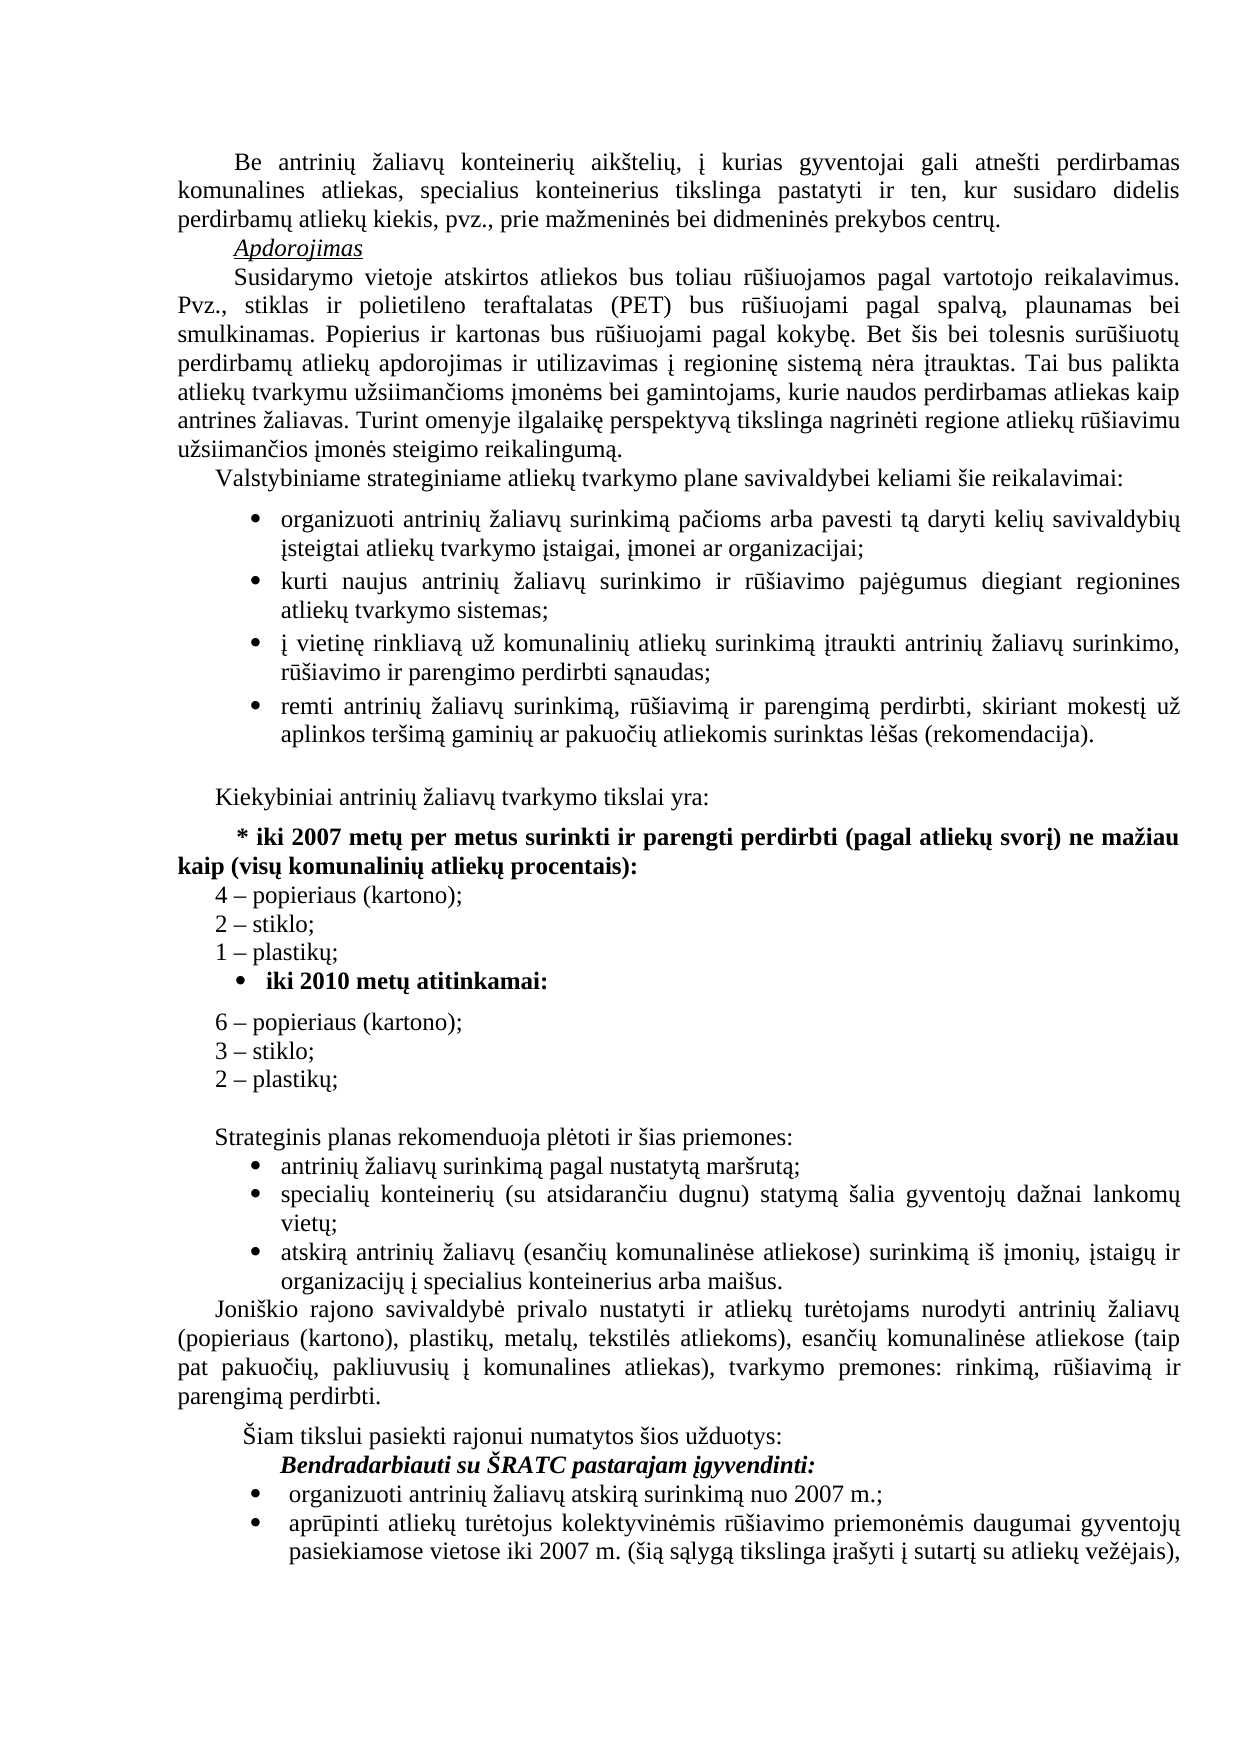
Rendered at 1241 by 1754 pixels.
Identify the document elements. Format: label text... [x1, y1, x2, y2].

text Šiam tikslui pasiekti rajonui numatytos šios užduotys: [177, 1421, 1181, 1450]
text  specialių konteinerių (su atsidarančiu dugnu) statymą šalia gyventojų dažnai lankomų vietų; [251, 1179, 1181, 1237]
text 2 – plastikų; [215, 1064, 1181, 1093]
text Apdorojimas [177, 233, 1181, 262]
text Be antrinių žaliavų konteinerių aikštelių, į kurias gyventojai gali atnešti perdirbamas komunalines atliekas, specialius konteinerius tikslinga pastatyti ir ten, kur susidaro didelis perdirbamų atliekų kiekis, pvz., prie mažmeninės bei didmeninės prekybos centrų. [177, 147, 1181, 233]
text * iki 2007 metų per metus surinkti ir parengti perdirbti (pagal atliekų svorį) ne mažiau kaip (visų komunalinių atliekų procentais): [177, 822, 1181, 880]
text 3 – stiklo; [215, 1036, 1181, 1064]
text Valstybiniame strateginiame atliekų tvarkymo plane savivaldybei keliami šie reikalavimai: [177, 463, 1181, 492]
text Susidarymo vietoje atskirtos atliekos bus toliau rūšiuojamos pagal vartotojo reikalavimus. Pvz., stiklas ir polietileno teraftalatas (PET) bus rūšiuojami pagal spalvą, plaunamas bei smulkinamas. Popierius ir kartonas bus rūšiuojami pagal kokybę. Bet šis bei tolesnis surūšiuotų perdirbamų atliekų apdorojimas ir utilizavimas į regioninę sistemą nėra įtrauktas. Tai bus palikta atliekų tvarkymu užsiimančioms įmonėms bei gamintojams, kurie naudos perdirbamas atliekas kaip antrines žaliavas. Turint omenyje ilgalaikę perspektyvą tikslinga nagrinėti regione atliekų rūšiavimu užsiimančios įmonės steigimo reikalingumą. [177, 262, 1181, 463]
text  kurti naujus antrinių žaliavų surinkimo ir rūšiavimo pajėgumus diegiant regionines atliekų tvarkymo sistemas; [251, 566, 1181, 624]
text  remti antrinių žaliavų surinkimą, rūšiavimą ir parengimą perdirbti, skiriant mokestį už aplinkos teršimą gaminių ar pakuočių atliekomis surinktas lėšas (rekomendacija). [251, 691, 1181, 748]
text Bendradarbiauti su ŠRATC pastarajam įgyvendinti: [177, 1450, 1181, 1479]
text  organizuoti antrinių žaliavų surinkimą pačioms arba pavesti tą daryti kelių savivaldybių įsteigtai atliekų tvarkymo įstaigai, įmonei ar organizacijai; [251, 504, 1181, 561]
text  antrinių žaliavų surinkimą pagal nustatytą maršrutą; [251, 1151, 1181, 1179]
text  organizuoti antrinių žaliavų atskirą surinkimą nuo 2007 m.; [251, 1479, 1181, 1508]
text  aprūpinti atliekų turėtojus kolektyvinėmis rūšiavimo priemonėmis daugumai gyventojų pasiekiamose vietose iki 2007 m. (šią sąlygą tikslinga įrašyti į sutartį su atliekų vežėjais), [251, 1508, 1181, 1565]
text 6 – popieriaus (kartono); [215, 1007, 1181, 1036]
text  į vietinę rinkliavą už komunalinių atliekų surinkimą įtraukti antrinių žaliavų surinkimo, rūšiavimo ir parengimo perdirbti sąnaudas; [251, 628, 1181, 686]
text  atskirą antrinių žaliavų (esančių komunalinėse atliekose) surinkimą iš įmonių, įstaigų ir organizacijų į specialius konteinerius arba maišus. [251, 1237, 1181, 1294]
text  iki 2010 metų atitinkamai: [236, 966, 1181, 995]
text Kiekybiniai antrinių žaliavų tvarkymo tikslai yra: [215, 782, 1181, 811]
text Strateginis planas rekomenduoja plėtoti ir šias priemones: [214, 1122, 1181, 1151]
text 1 – plastikų; [215, 937, 1181, 966]
text Joniškio rajono savivaldybė privalo nustatyti ir atliekų turėtojams nurodyti antrinių žaliavų (popieriaus (kartono), plastikų, metalų, tekstilės atliekoms), esančių komunalinėse atliekose (taip pat pakuočių, pakliuvusių į komunalines atliekas), tvarkymo premones: rinkimą, rūšiavimą ir parengimą perdirbti. [177, 1294, 1181, 1409]
text 2 – stiklo; [215, 909, 1181, 937]
text 4 – popieriaus (kartono); [215, 880, 1181, 909]
